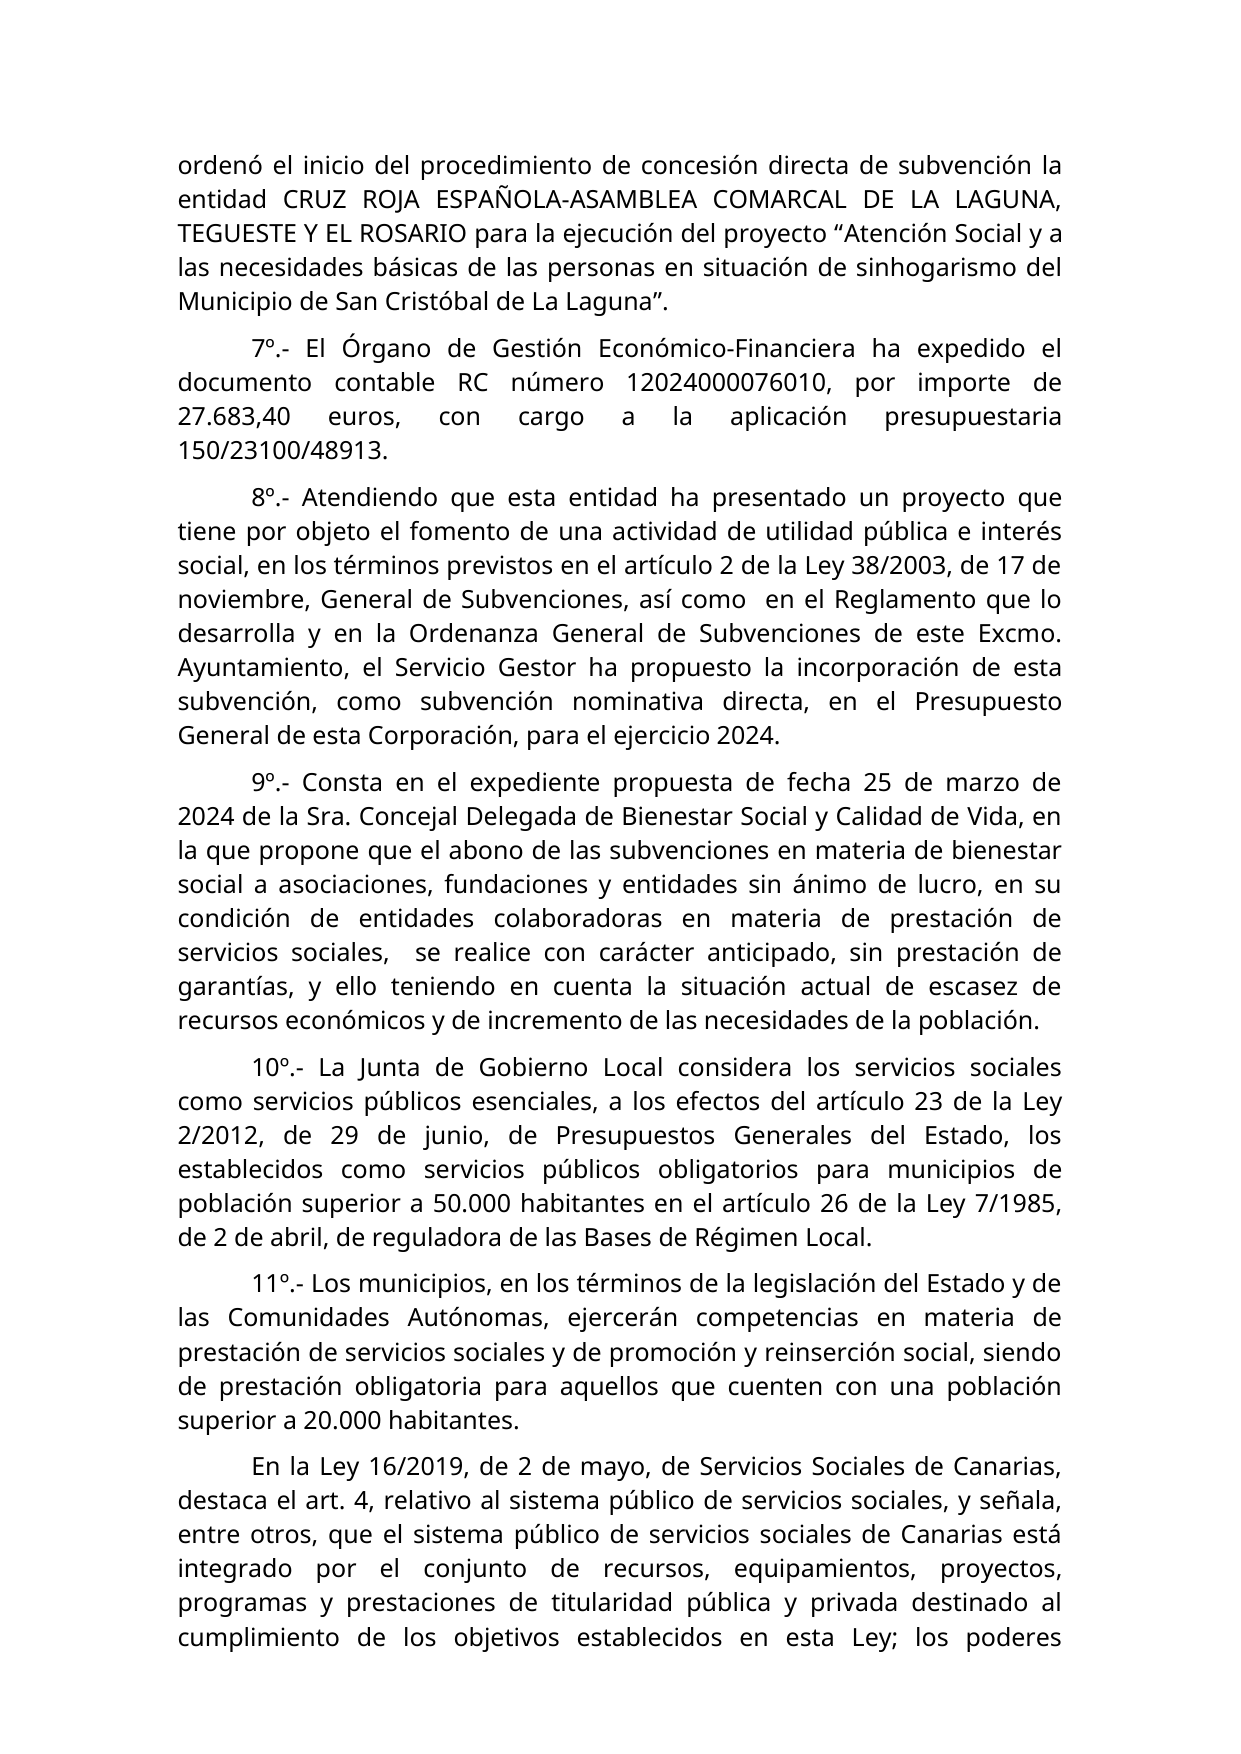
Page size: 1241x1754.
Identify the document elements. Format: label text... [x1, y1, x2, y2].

text 8º.- Atendiendo que esta entidad ha presentado un proyecto que tiene por objeto el fomento de una actividad de utilidad pública e interés social, en los términos previstos en el artículo 2 de la Ley 38/2003, de 17 de noviembre, General de Subvenciones, así como en el Reglamento que lo desarrolla y en la Ordenanza General de Subvenciones de este Excmo. Ayuntamiento, el Servicio Gestor ha propuesto la incorporación de esta subvención, como subvención nominativa directa, en el Presupuesto General de esta Corporación, para el ejercicio 2024. [177, 479, 1063, 752]
text 7º.- El Órgano de Gestión Económico-Financiera ha expedido el documento contable RC número 12024000076010, por importe de 27.683,40 euros, con cargo a la aplicación presupuestaria 150/23100/48913. [177, 330, 1063, 467]
text 11º.- Los municipios, en los términos de la legislación del Estado y de las Comunidades Autónomas, ejercerán competencias en materia de prestación de servicios sociales y de promoción y reinserción social, siendo de prestación obligatoria para aquellos que cuenten con una población superior a 20.000 habitantes. [177, 1266, 1063, 1436]
text 10º.- La Junta de Gobierno Local considera los servicios sociales como servicios públicos esenciales, a los efectos del artículo 23 de la Ley 2/2012, de 29 de junio, de Presupuestos Generales del Estado, los establecidos como servicios públicos obligatorios para municipios de población superior a 50.000 habitantes en el artículo 26 de la Ley 7/1985, de 2 de abril, de reguladora de las Bases de Régimen Local. [177, 1049, 1063, 1253]
text En la Ley 16/2019, de 2 de mayo, de Servicios Sociales de Canarias, destaca el art. 4, relativo al sistema público de servicios sociales, y señala, entre otros, que el sistema público de servicios sociales de Canarias está integrado por el conjunto de recursos, equipamientos, proyectos, programas y prestaciones de titularidad pública y privada destinado al cumplimiento de los objetivos establecidos en esta Ley; los poderes [177, 1449, 1063, 1653]
text ordenó el inicio del procedimiento de concesión directa de subvención la entidad CRUZ ROJA ESPAÑOLA-ASAMBLEA COMARCAL DE LA LAGUNA, TEGUESTE Y EL ROSARIO para la ejecución del proyecto “Atención Social y a las necesidades básicas de las personas en situación de sinhogarismo del Municipio de San Cristóbal de La Laguna”. [177, 148, 1063, 318]
text 9º.- Consta en el expediente propuesta de fecha 25 de marzo de 2024 de la Sra. Concejal Delegada de Bienestar Social y Calidad de Vida, en la que propone que el abono de las subvenciones en materia de bienestar social a asociaciones, fundaciones y entidades sin ánimo de lucro, en su condición de entidades colaboradoras en materia de prestación de servicios sociales, se realice con carácter anticipado, sin prestación de garantías, y ello teniendo en cuenta la situación actual de escasez de recursos económicos y de incremento de las necesidades de la población. [177, 764, 1063, 1037]
